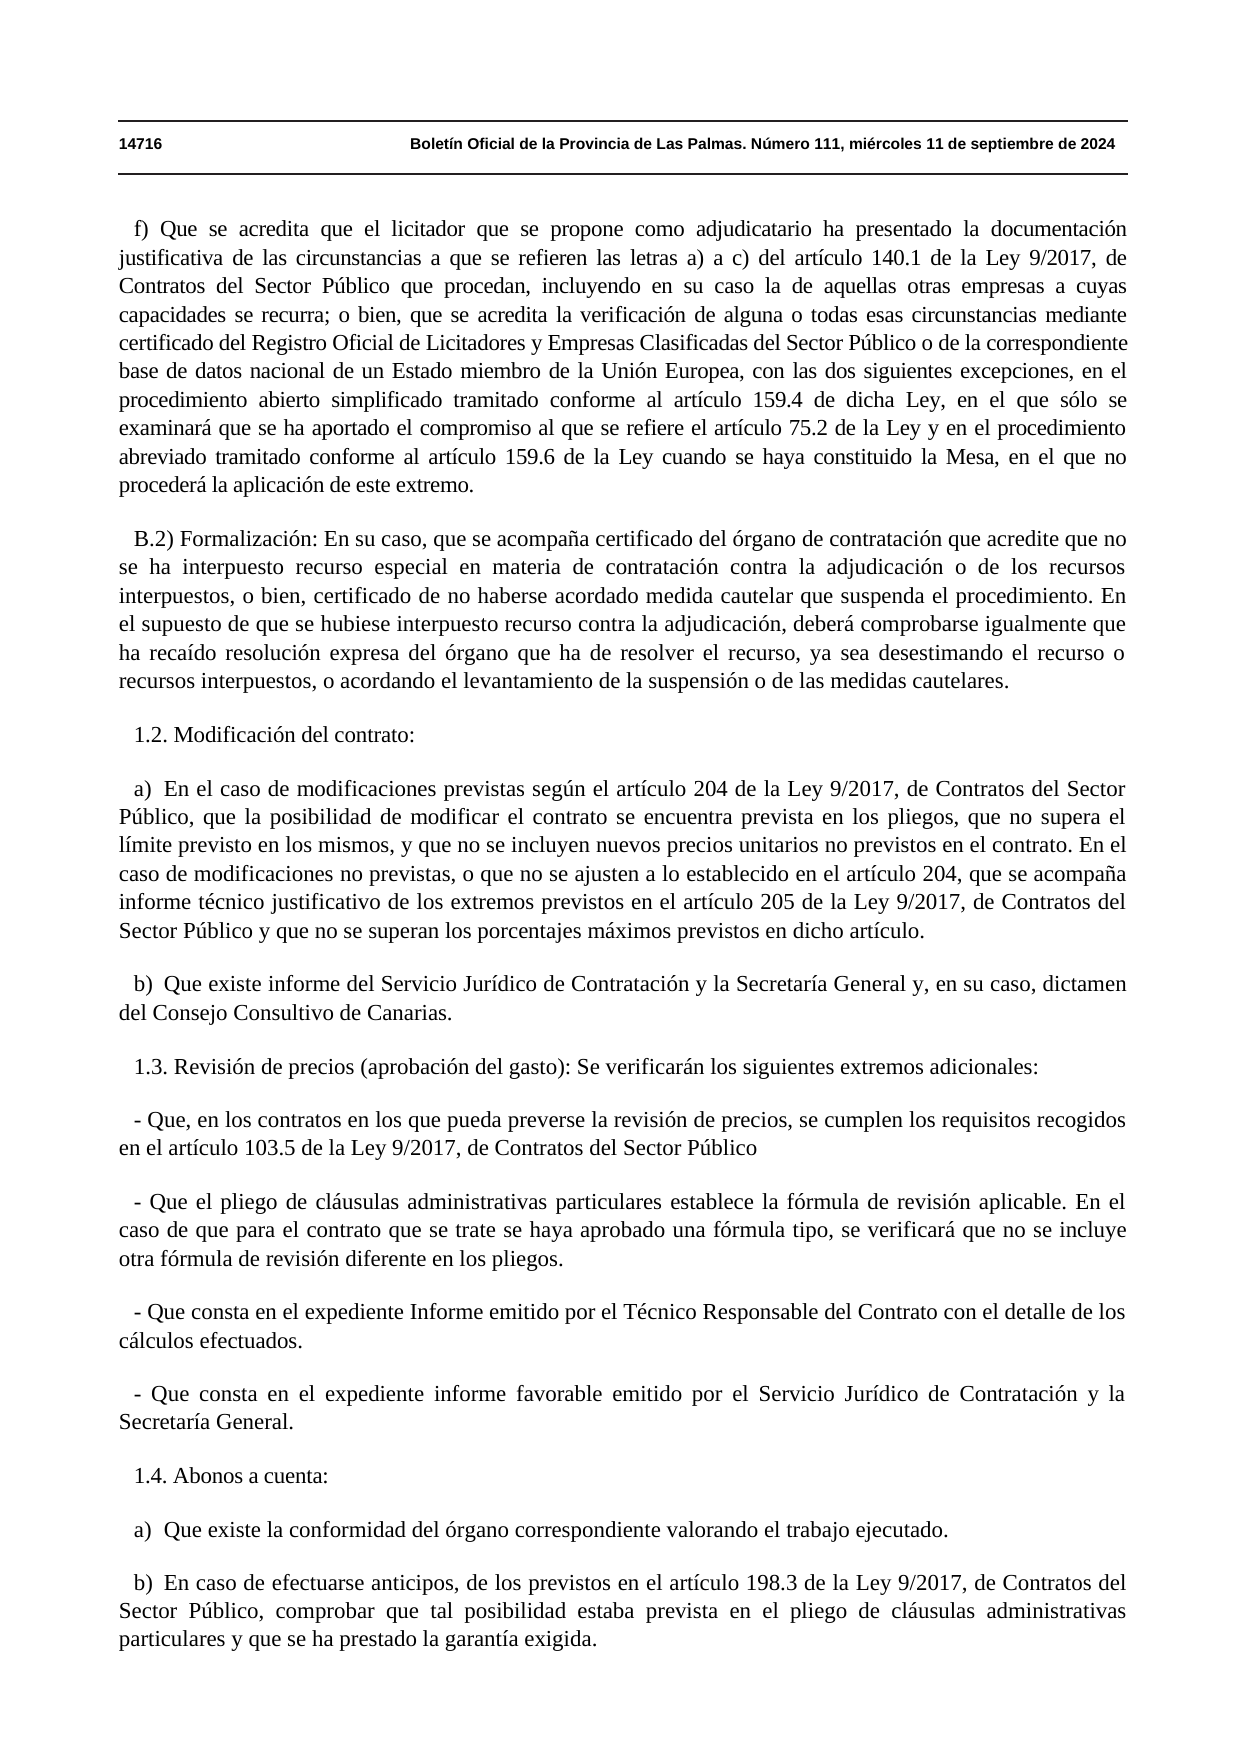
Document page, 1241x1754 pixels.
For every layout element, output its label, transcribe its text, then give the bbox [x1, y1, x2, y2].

text - Que consta en el expediente Informe emitido por el Técnico Responsable del Contrato con el detalle de los cálculos efectuados. [119, 1297, 1128, 1354]
text B.2) Formalización: En su caso, que se acompaña certificado del órgano de contratación que acredite que no se ha interpuesto recurso especial en materia de contratación contra la adjudicación o de los recursos interpuestos, o bien, certificado de no haberse acordado medida cautelar que suspenda el procedimiento. En el supuesto de que se hubiese interpuesto recurso contra la adjudicación, deberá comprobarse igualmente que ha recaído resolución expresa del órgano que ha de resolver el recurso, ya sea desestimando el recurso o recursos interpuestos, o acordando el levantamiento de la suspensión o de las medidas cautelares. [119, 524, 1128, 694]
text 1.3. Revisión de precios (aprobación del gasto): Se verificarán los siguientes extremos adicionales: [134, 1054, 1128, 1079]
text - Que el pliego de cláusulas administrativas particulares establece la fórmula de revisión aplicable. En el caso de que para el contrato que se trate se haya aprobado una fórmula tipo, se verificará que no se incluye otra fórmula de revisión diferente en los pliegos. [119, 1186, 1128, 1272]
text 14716 Boletín Oficial de la Provincia de Las Palmas. Número 111, miércoles 11 de septiembre de 2024 [119, 135, 1128, 153]
text f) Que se acredita que el licitador que se propone como adjudicatario ha presentado la documentación justificativa de las circunstancias a que se refieren las letras a) a c) del artículo 140.1 de la Ley 9/2017, de Contratos del Sector Público que procedan, incluyendo en su caso la de aquellas otras empresas a cuyas capacidades se recurra; o bien, que se acredita la verificación de alguna o todas esas circunstancias mediante certificado del Registro Oficial de Licitadores y Empresas Clasificadas del Sector Público o de la correspondiente base de datos nacional de un Estado miembro de la Unión Europea, con las dos siguientes excepciones, en el procedimiento abierto simplificado tramitado conforme al artículo 159.4 de dicha Ley, en el que sólo se examinará que se ha aportado el compromiso al que se refiere el artículo 75.2 de la Ley y en el procedimiento abreviado tramitado conforme al artículo 159.6 de la Ley cuando se haya constituido la Mesa, en el que no procederá la aplicación de este extremo. [119, 214, 1128, 498]
list En caso de efectuarse anticipos, de los previstos en el artículo 198.3 de la Ley 9/2017, de Contratos del Sector Público, comprobar que tal posibilidad estaba prevista en el pliego de cláusulas administrativas particulares y que se ha prestado la garantía exigida. [119, 1567, 1128, 1652]
list Que existe la conformidad del órgano correspondiente valorando el trabajo ejecutado. [119, 1517, 1128, 1542]
text - Que consta en el expediente informe favorable emitido por el Servicio Jurídico de Contratación y la Secretaría General. [119, 1378, 1128, 1435]
text 1.2. Modificación del contrato: [134, 722, 1128, 748]
text - Que, en los contratos en los que pueda preverse la revisión de precios, se cumplen los requisitos recogidos en el artículo 103.5 de la Ley 9/2017, de Contratos del Sector Público [119, 1104, 1128, 1161]
list En el caso de modificaciones previstas según el artículo 204 de la Ley 9/2017, de Contratos del Sector Público, que la posibilidad de modificar el contrato se encuentra prevista en los pliegos, que no supera el límite previsto en los mismos, y que no se incluyen nuevos precios unitarios no previstos en el contrato. En el caso de modificaciones no previstas, o que no se ajusten a lo establecido en el artículo 204, que se acompaña informe técnico justificativo de los extremos previstos en el artículo 205 de la Ley 9/2017, de Contratos del Sector Público y que no se superan los porcentajes máximos previstos en dicho artículo. [119, 773, 1128, 944]
list Que existe informe del Servicio Jurídico de Contratación y la Secretaría General y, en su caso, dictamen del Consejo Consultivo de Canarias. [119, 969, 1128, 1026]
text 1.4. Abonos a cuenta: [134, 1463, 1128, 1489]
